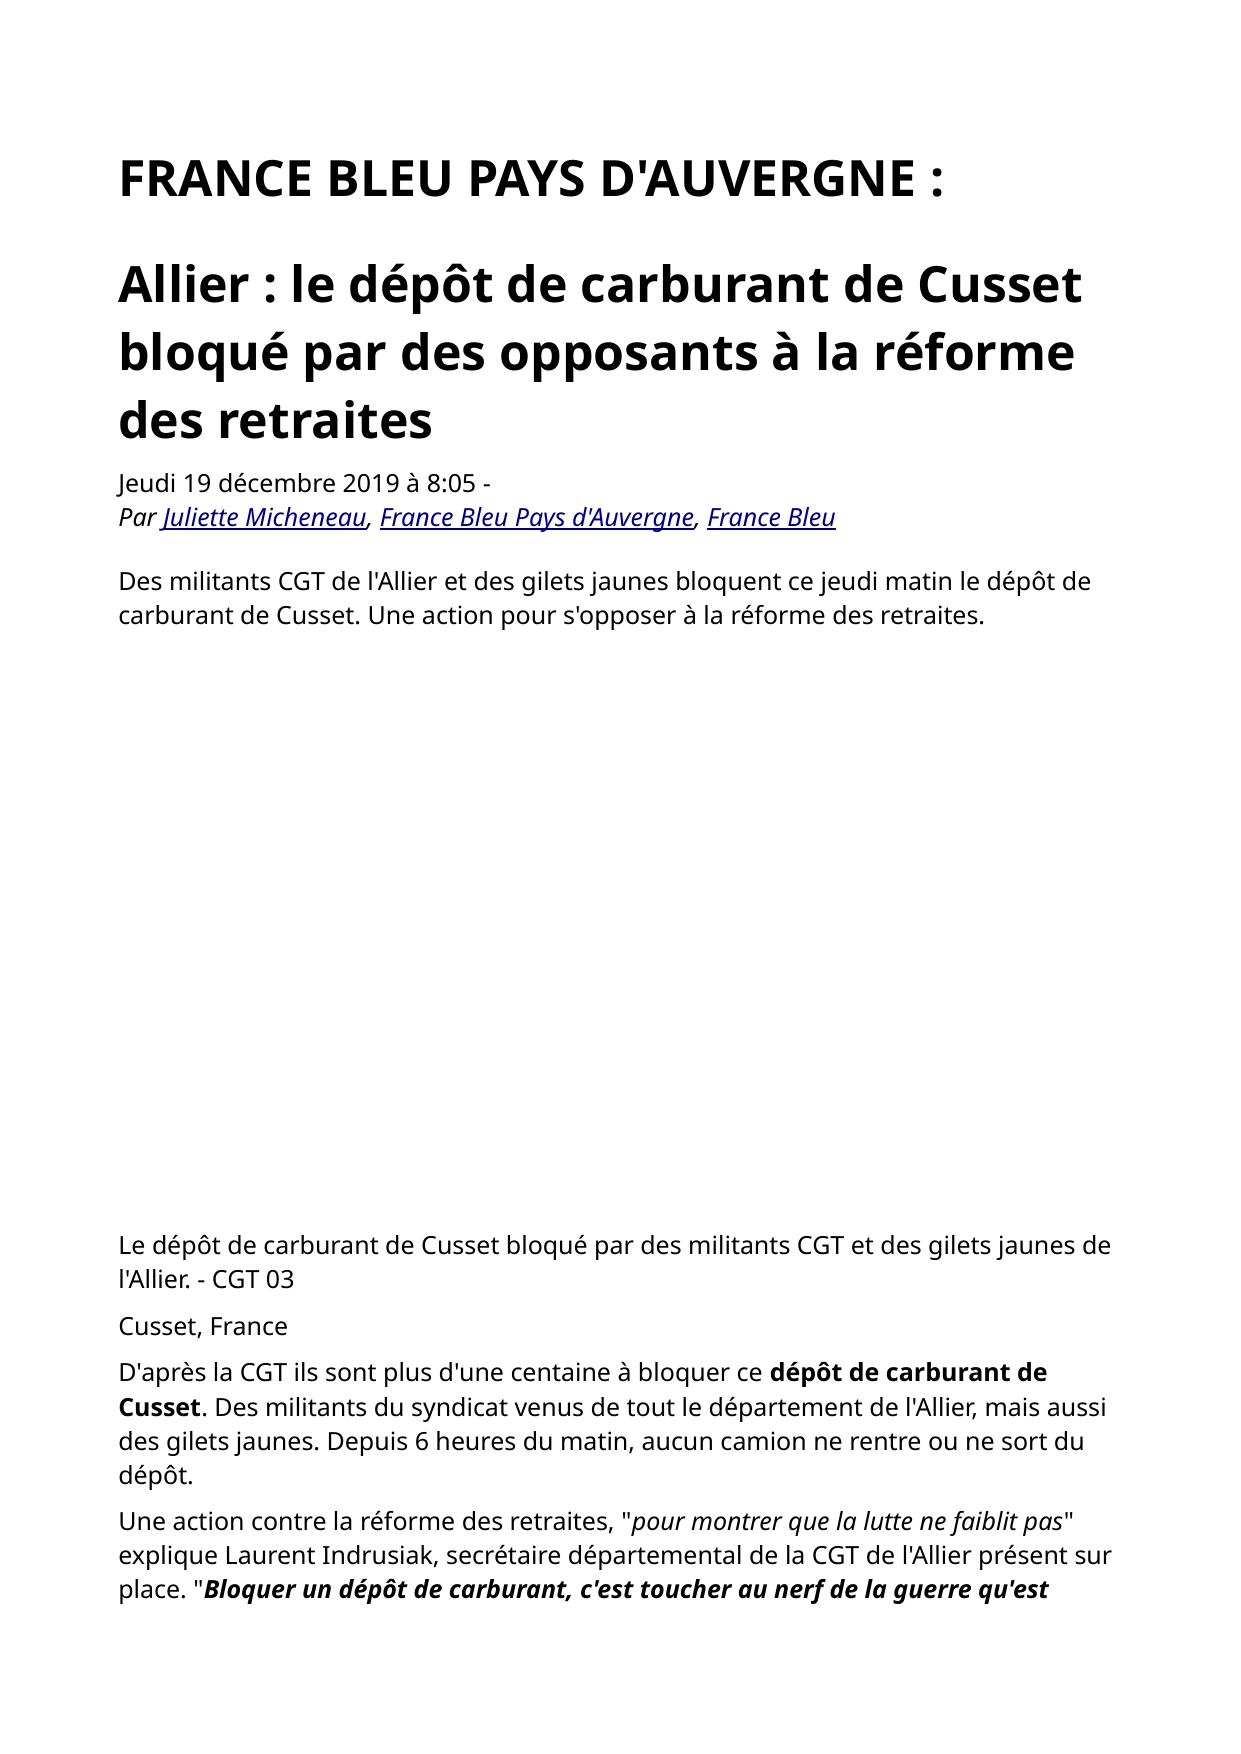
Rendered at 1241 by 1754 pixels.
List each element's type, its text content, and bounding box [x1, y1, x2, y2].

subtitle FRANCE BLEU PAYS D'AUVERGNE : [118, 143, 1122, 211]
text Des militants CGT de l'Allier et des gilets jaunes bloquent ce jeudi matin le dépôt de carburant de Cusset. Une action pour s'opposer à la réforme des retraites. [118, 563, 1122, 631]
text Jeudi 19 décembre 2019 à 8:05 - [118, 466, 1122, 500]
text Cusset, France [118, 1308, 1122, 1343]
text Une action contre la réforme des retraites, "pour montrer que la lutte ne faiblit pas" explique Laurent Indrusiak, secrétaire départemental de la CGT de l'Allier présent sur place. "Bloquer un dépôt de carburant, c'est toucher au nerf de la guerre qu'est [118, 1504, 1122, 1606]
text Le dépôt de carburant de Cusset bloqué par des militants CGT et des gilets jaunes de l'Allier. - CGT 03 [118, 644, 1122, 1296]
subtitle Allier : le dépôt de carburant de Cusset bloqué par des opposants à la réforme des retraites [118, 249, 1122, 453]
text Par Juliette Micheneau, France Bleu Pays d'Auvergne, France Bleu [118, 500, 1122, 534]
text D'après la CGT ils sont plus d'une centaine à bloquer ce dépôt de carburant de Cusset. Des militants du syndicat venus de tout le département de l'Allier, mais aussi des gilets jaunes. Depuis 6 heures du matin, aucun camion ne rentre ou ne sort du dépôt. [118, 1355, 1122, 1491]
